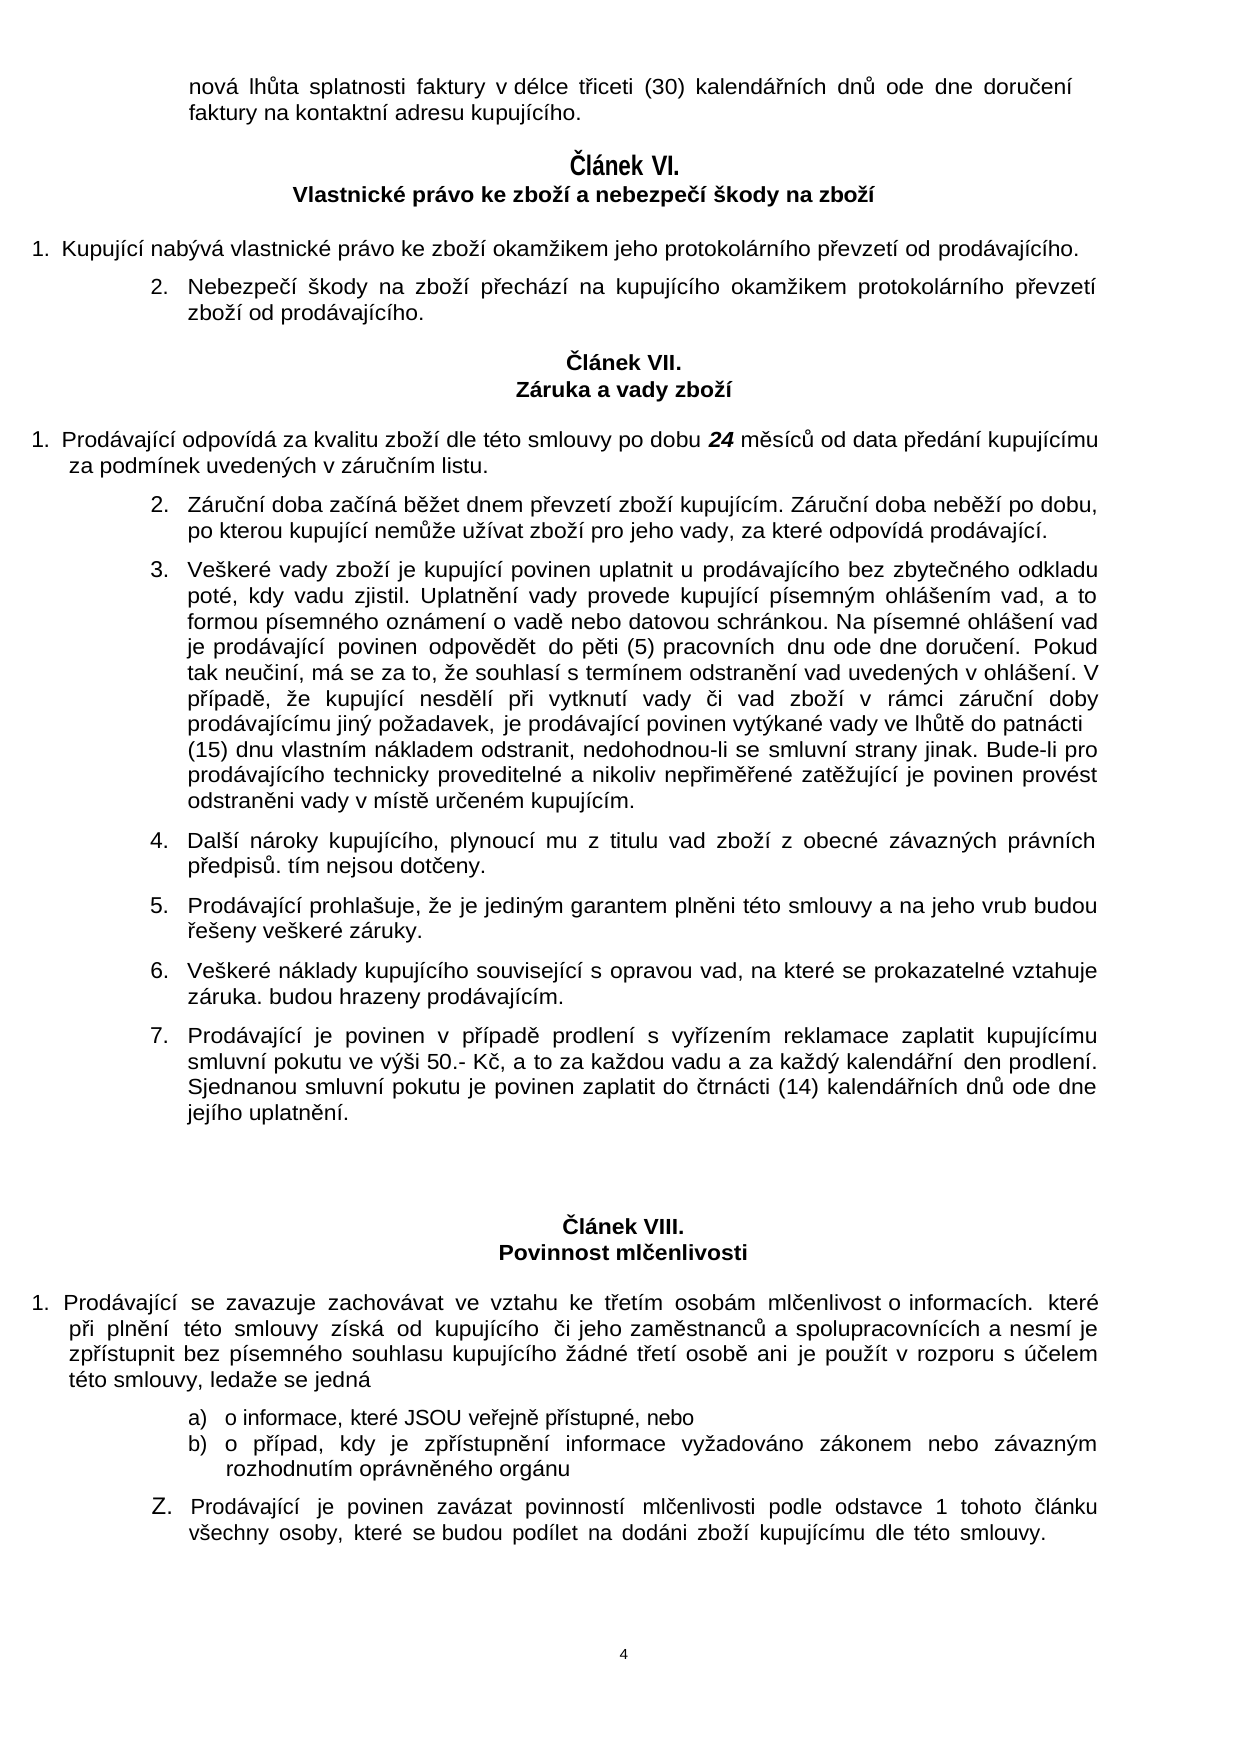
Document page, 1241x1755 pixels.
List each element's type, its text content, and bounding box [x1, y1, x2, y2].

subtitle Článek VIII. Povinnost mlčenlivosti [498, 1214, 749, 1265]
list Nebezpečí škody na zboží přechází na kupujícího okamžikem protokolárního převzetí zboží od prodávajícího. [150, 274, 1098, 324]
list o případ, kdy je zpřístupnění informace vyžadováno zákonem nebo závazným rozhodnutím oprávněného orgánu [188, 1430, 1098, 1481]
list Prodávající prohlašuje, že je jediným garantem plněni této smlouvy a na jeho vrub budou řešeny veškeré záruky. [150, 892, 1098, 943]
list Další nároky kupujícího, plynoucí mu z titulu vad zboží z obecné závazných právních předpisů. tím nejsou dotčeny. [150, 827, 1097, 878]
list Záruční doba začíná běžet dnem převzetí zboží kupujícím. Záruční doba neběží po dobu, po kterou kupující nemůže užívat zboží pro jeho vady, za které odpovídá prodávající. [150, 491, 1098, 543]
text 4 [151, 1646, 1098, 1662]
text (15) dnu vlastním nákladem odstranit, nedohodnou-li se smluvní strany jinak. Bude-li pro prodávajícího technicky proveditelné a nikoliv nepřiměřené zatěžující je povinen provést odstraněni vady v místě určeném kupujícím. [187, 737, 1098, 813]
subtitle Vlastnické právo ke zboží a nebezpečí škody na zboží [69, 182, 1098, 208]
list Veškeré vady zboží je kupující povinen uplatnit u prodávajícího bez zbytečného odkladu poté, kdy vadu zjistil. Uplatnění vady provede kupující písemným ohlášením vad, a to formou písemného oznámení o vadě nebo datovou schránkou. Na písemné ohlášení vad je prodávající povinen odpovědět do pěti (5) pracovních dnu ode dne doručení. Pokud tak neučiní, má se za to, že souhlasí s termínem odstranění vad uvedených v ohlášení. V případě, že kupující nesdělí při vytknutí vady či vad zboží v rámci záruční doby prodávajícímu jiný požadavek, je prodávající povinen vytýkané vady ve lhůtě do patnácti [150, 556, 1099, 736]
subtitle Článek VI. [151, 149, 1099, 182]
list Prodávající odpovídá za kvalitu zboží dle této smlouvy po dobu 24 měsíců od data předání kupujícímu za podmínek uvedených v záručním listu. [31, 426, 1099, 478]
list Prodávající je povinen v případě prodlení s vyřízením reklamace zaplatit kupujícímu smluvní pokutu ve výši 50.- Kč, a to za každou vadu a za každý kalendářní den prodlení. Sjednanou smluvní pokutu je povinen zaplatit do čtrnácti (14) kalendářních dnů ode dne jejího uplatnění. [150, 1022, 1098, 1125]
list Prodávající se zavazuje zachovávat ve vztahu ke třetím osobám mlčenlivost o informacích. které při plnění této smlouvy získá od kupujícího či jeho zaměstnanců a spolupracovnících a nesmí je zpřístupnit bez písemného souhlasu kupujícího žádné třetí osobě ani je použít v rozporu s účelem této smlouvy, ledaže se jedná [31, 1290, 1099, 1392]
list Veškeré náklady kupujícího související s opravou vad, na které se prokazatelné vztahuje záruka. budou hrazeny prodávajícím. [150, 957, 1098, 1009]
text nová lhůta splatnosti faktury v délce třiceti (30) kalendářních dnů ode dne doručení faktury na kontaktní adresu kupujícího. [188, 74, 1081, 125]
subtitle Článek VII. Záruka a vady zboží [516, 350, 749, 402]
list o informace, které JSOU veřejně přístupné, nebo [188, 1405, 1199, 1430]
text Z. Prodávající je povinen zavázat povinností mlčenlivosti podle odstavce 1 tohoto článku všechny osoby, které se budou podílet na dodáni zboží kupujícímu dle této smlouvy. [151, 1492, 1099, 1545]
list Kupující nabývá vlastnické právo ke zboží okamžikem jeho protokolárního převzetí od prodávajícího. [32, 236, 1099, 261]
